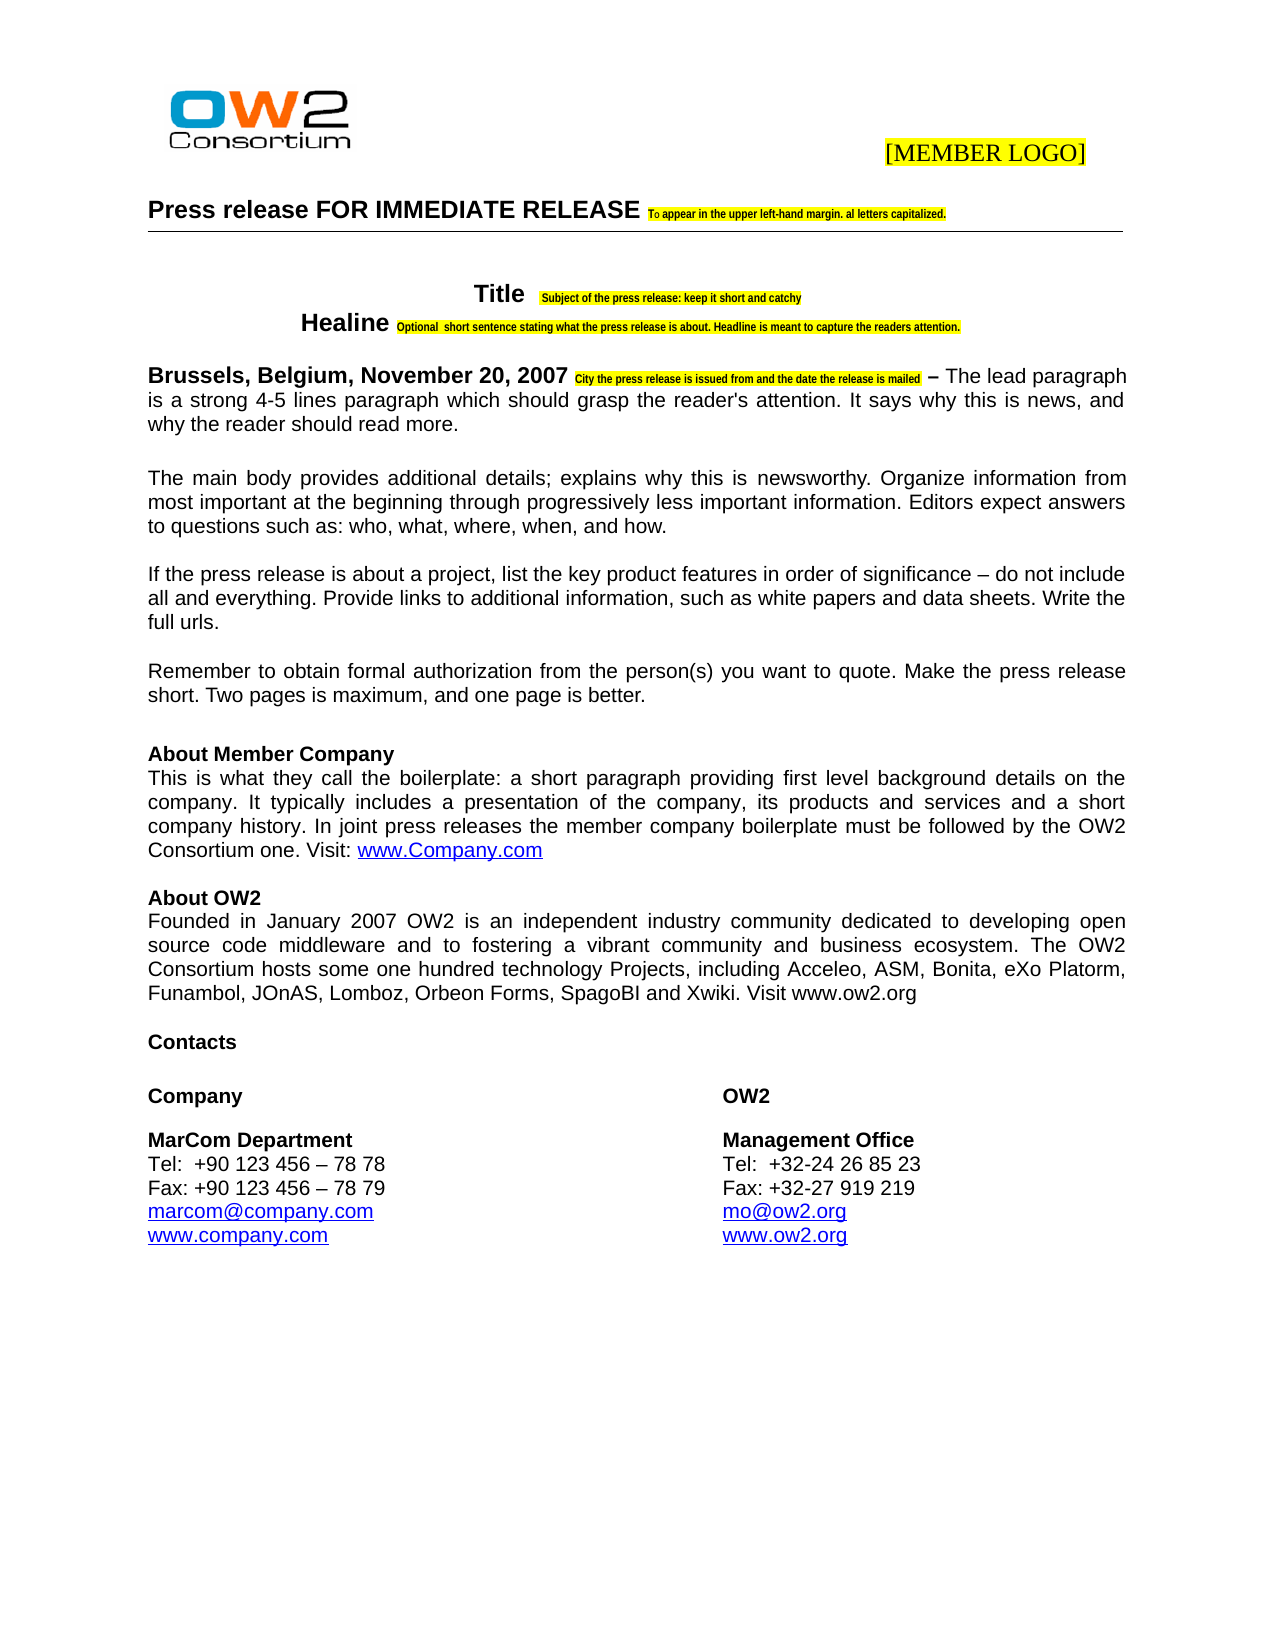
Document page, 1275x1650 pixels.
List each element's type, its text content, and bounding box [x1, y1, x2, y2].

picture [164, 84, 357, 152]
subtitle Title Subject of the press release: keep it short and catchy [148, 279, 1127, 308]
table_cell MarCom Department Tel: +90 123 456 – 78 78 Fax: +90 123 456 – 78 79 marcom@company.com www.company.com [136, 1108, 711, 1271]
text This is what they call the boilerplate: a short paragraph providing first level background details on the company. It typically includes a presentation of the company, its products and services and a short company history. In joint press releases the member company boilerplate must be followed by the OW2 Consortium one. Visit: www.Company.com [148, 766, 1127, 861]
table_cell Management Office Tel: +32-24 26 85 23 Fax: +32-27 919 219 mo@ow2.org www.ow2.org [711, 1108, 1103, 1271]
text About Member Company [148, 742, 1127, 766]
text Founded in January 2007 OW2 is an independent industry community dedicated to developing open source code middleware and to fostering a vibrant community and business ecosystem. The OW2 Consortium hosts some one hundred technology Projects, including Acceleo, ASM, Bonita, eXo Platorm, Funambol, JOnAS, Lomboz, Orbeon Forms, SpagoBI and Xwiki. Visit www.ow2.org [148, 909, 1127, 1005]
text The main body provides additional details; explains why this is newsworthy. Organize information from most important at the beginning through progressively less important information. Editors expect answers to questions such as: who, what, where, when, and how. [148, 466, 1127, 538]
text About OW2 [148, 885, 1127, 909]
title Contacts [148, 1030, 1127, 1054]
table_header Company [136, 1084, 711, 1108]
title Remember to obtain formal authorization from the person(s) you want to quote. Make the press release short. Two pages is maximum, and one page is better. [148, 659, 1127, 707]
subtitle Press release FOR IMMEDIATE RELEASE To appear in the upper left-hand margin. al letters capitalized. [148, 195, 1127, 224]
title Brussels, Belgium, November 20, 2007 City the press release is issued from and the date the release is mailed – The lead paragraph is a strong 4-5 lines paragraph which should grasp the reader's attention. It says why this is news, and why the reader should read more. [148, 362, 1127, 436]
table_header OW2 [711, 1084, 1103, 1108]
text If the press release is about a project, list the key product features in order of significance – do not include all and everything. Provide links to additional information, such as white papers and data sheets. Write the full urls. [148, 562, 1127, 634]
subtitle Healine Optional short sentence stating what the press release is about. Headline is meant to capture the readers attention. [148, 308, 1127, 337]
